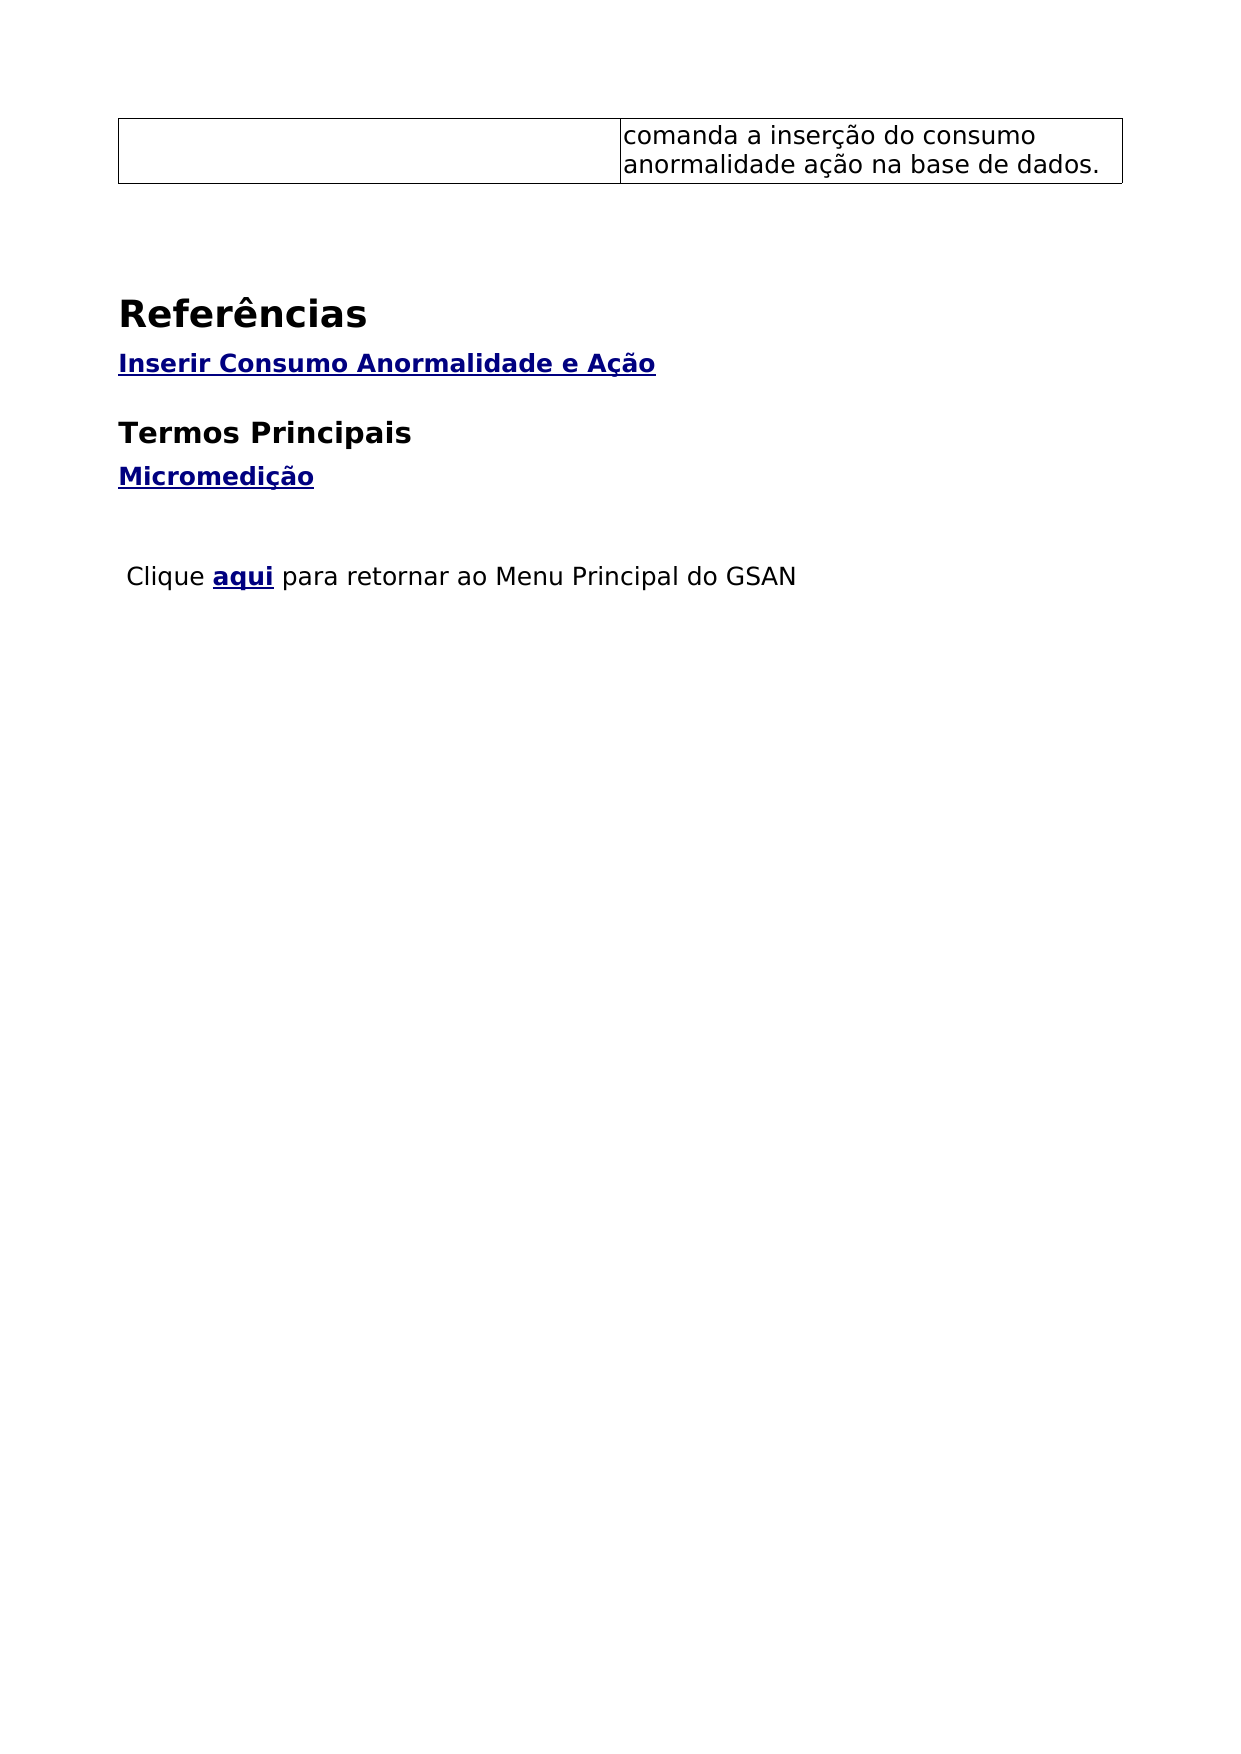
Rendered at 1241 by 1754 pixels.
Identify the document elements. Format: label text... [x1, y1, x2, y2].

text Micromedição [118, 462, 1122, 492]
subtitle Termos Principais [118, 416, 1122, 450]
subtitle Referências [118, 293, 1122, 337]
table_cell [119, 119, 620, 182]
text Inserir Consumo Anormalidade e Ação [118, 349, 1122, 378]
text Clique aqui para retornar ao Menu Principal do GSAN [118, 504, 1122, 592]
table_cell comanda a inserção do consumo anormalidade ação na base de dados. [621, 119, 1122, 182]
